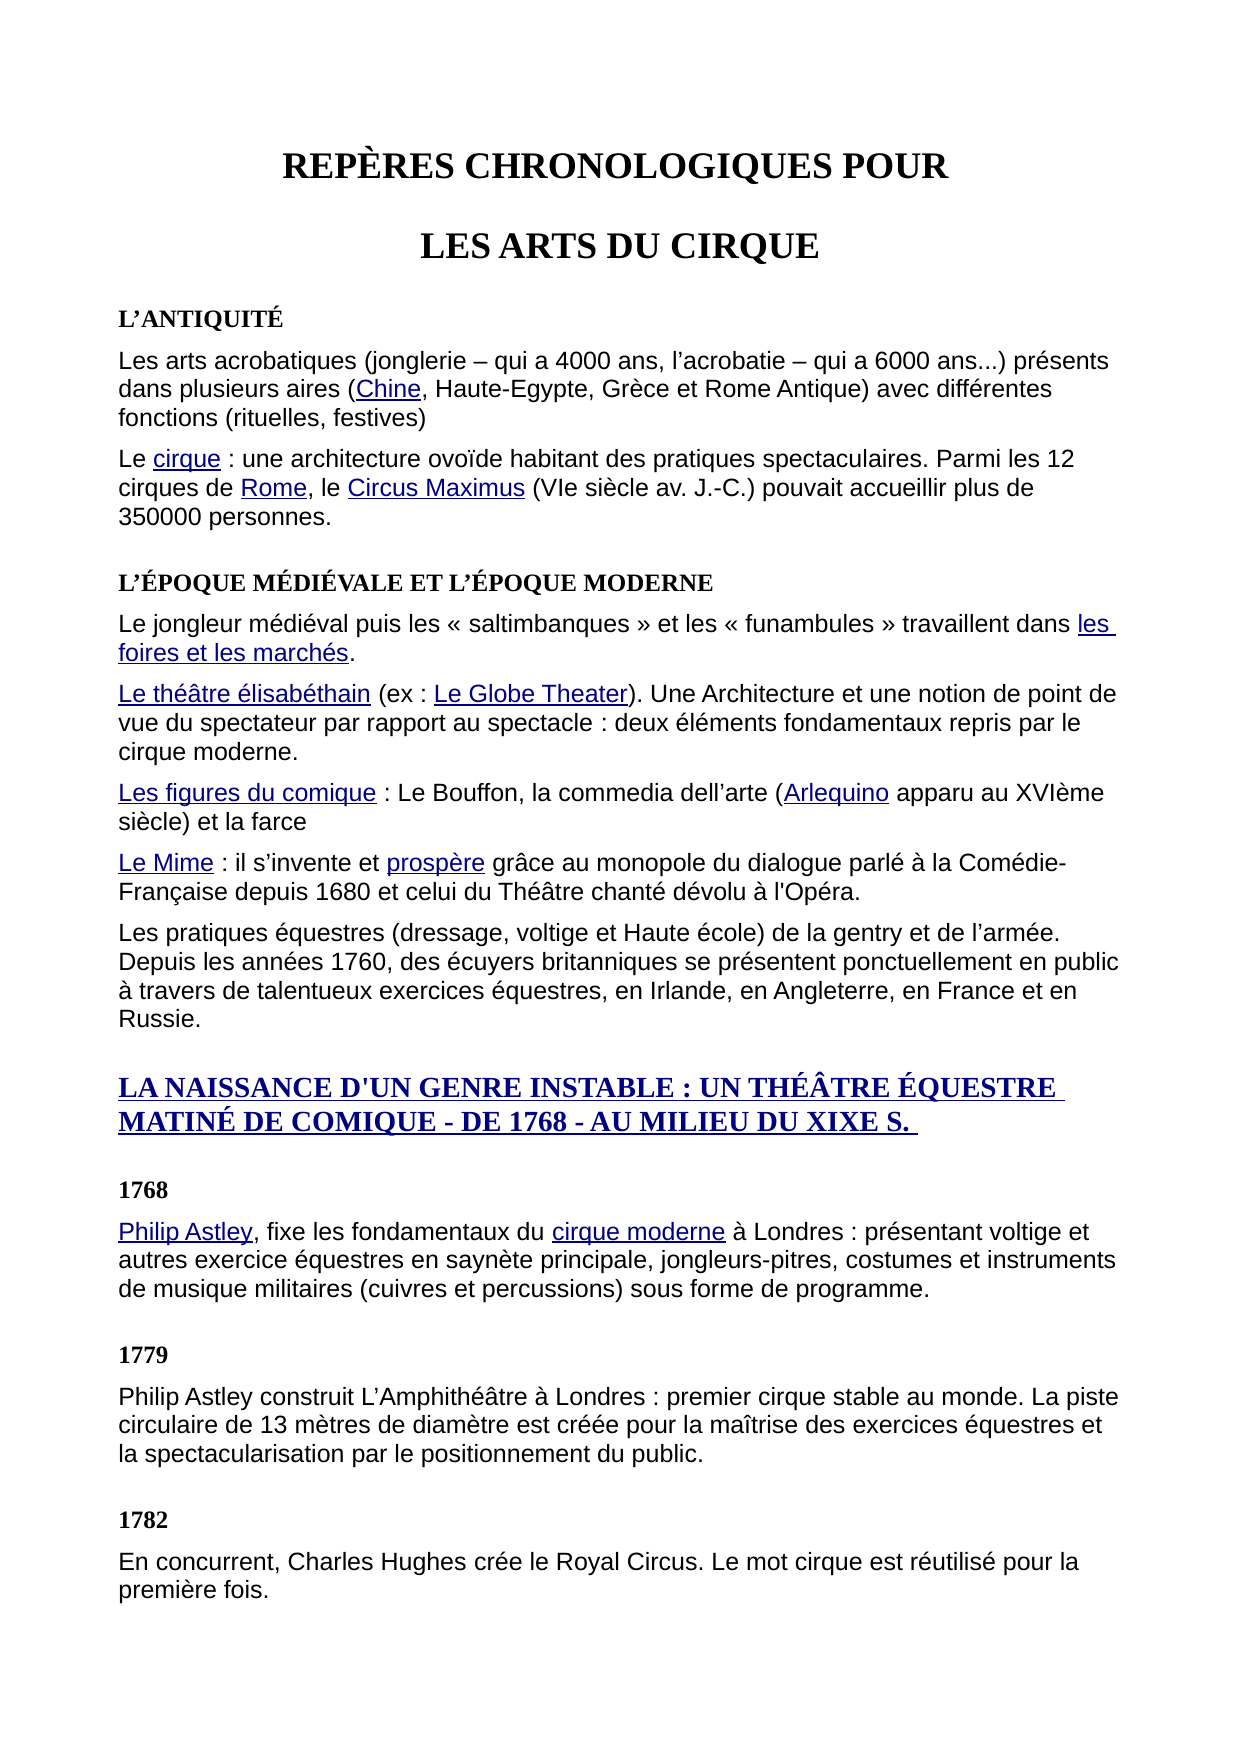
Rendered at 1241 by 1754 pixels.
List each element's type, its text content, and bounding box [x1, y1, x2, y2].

text Le jongleur médiéval puis les « saltimbanques » et les « funambules » travaillent dans les foires et les marchés. [118, 609, 1122, 667]
subtitle L’ÉPOQUE MÉDIÉVALE ET L’ÉPOQUE MODERNE [118, 568, 1122, 597]
text Les arts acrobatiques (jonglerie – qui a 4000 ans, l’acrobatie – qui a 6000 ans...) présents dans plusieurs aires (Chine, Haute-Egypte, Grèce et Rome Antique) avec différentes fonctions (rituelles, festives) [118, 346, 1122, 432]
text Le cirque : une architecture ovoïde habitant des pratiques spectaculaires. Parmi les 12 cirques de Rome, le Circus Maximus (VIe siècle av. J.-C.) pouvait accueillir plus de 350000 personnes. [118, 444, 1122, 531]
text Les figures du comique : Le Bouffon, la commedia dell’arte (Arlequino apparu au XVIème siècle) et la farce [118, 778, 1122, 836]
text En concurrent, Charles Hughes crée le Royal Circus. Le mot cirque est réutilisé pour la première fois. [118, 1546, 1122, 1604]
subtitle REPÈRES CHRONOLOGIQUES POUR [118, 143, 1122, 186]
subtitle 1779 [118, 1340, 1122, 1369]
text Les pratiques équestres (dressage, voltige et Haute école) de la gentry et de l’armée. Depuis les années 1760, des écuyers britanniques se présentent ponctuellement en public à travers de talentueux exercices équestres, en Irlande, en Angleterre, en France et en Russie. [118, 918, 1122, 1033]
text Le théâtre élisabéthain (ex : Le Globe Theater). Une Architecture et une notion de point de vue du spectateur par rapport au spectacle : deux éléments fondamentaux repris par le cirque moderne. [118, 679, 1122, 766]
subtitle 1782 [118, 1505, 1122, 1534]
subtitle 1768 [118, 1175, 1122, 1204]
text Philip Astley, fixe les fondamentaux du cirque moderne à Londres : présentant voltige et autres exercice équestres en saynète principale, jongleurs-pitres, costumes et instruments de musique militaires (cuivres et percussions) sous forme de programme. [118, 1216, 1122, 1303]
subtitle L’ANTIQUITÉ [118, 304, 1122, 333]
text Le Mime : il s’invente et prospère grâce au monopole du dialogue parlé à la Comédie-Française depuis 1680 et celui du Théâtre chanté dévolu à l'Opéra. [118, 848, 1122, 906]
text Philip Astley construit L’Amphithéâtre à Londres : premier cirque stable au monde. La piste circulaire de 13 mètres de diamètre est créée pour la maîtrise des exercices équestres et la spectacularisation par le positionnement du public. [118, 1381, 1122, 1468]
subtitle LA NAISSANCE D'UN GENRE INSTABLE : UN THÉÂTRE ÉQUESTRE MATINÉ DE COMIQUE - DE 1768 - AU MILIEU DU XIXE S. [118, 1071, 1122, 1138]
subtitle LES ARTS DU CIRQUE [118, 224, 1122, 267]
